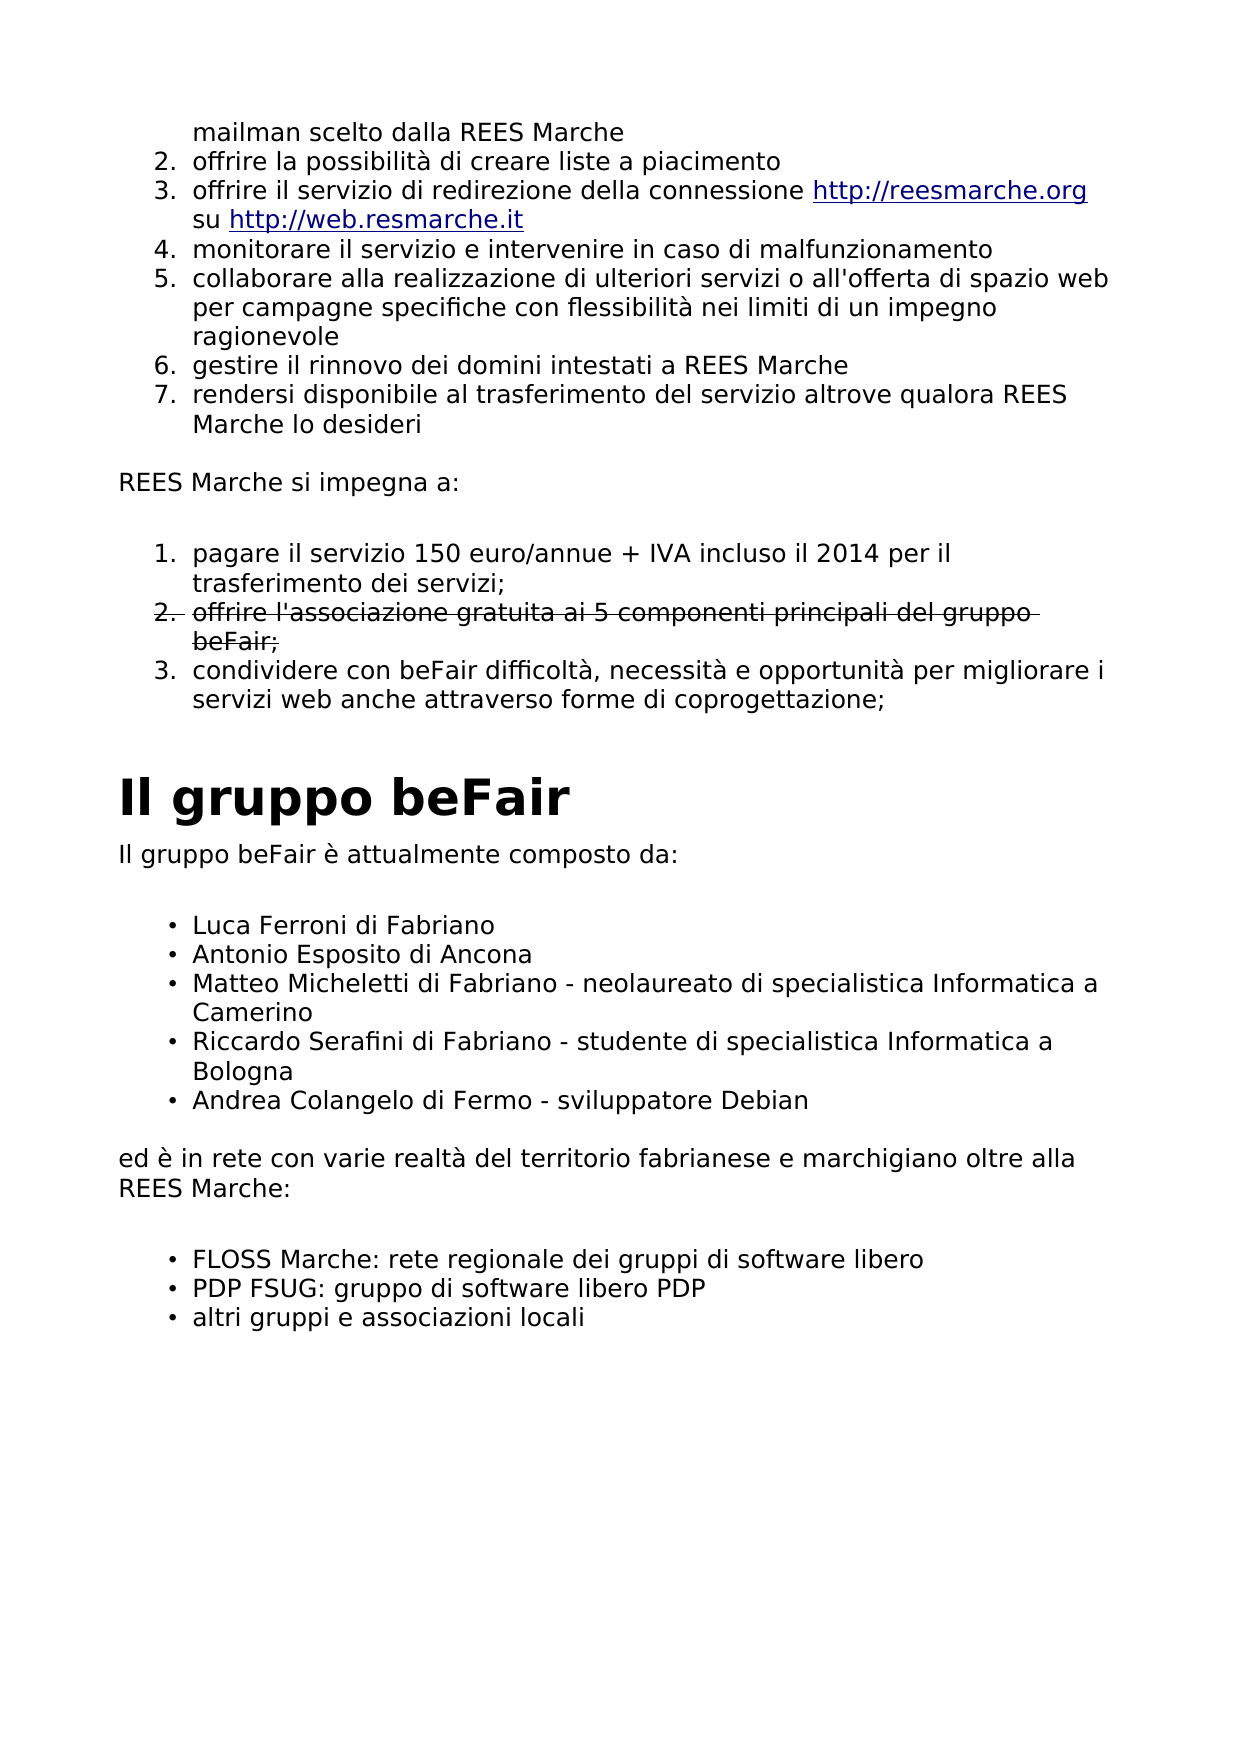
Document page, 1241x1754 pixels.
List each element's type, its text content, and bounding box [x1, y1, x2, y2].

list Antonio Esposito di Ancona [177, 940, 1122, 969]
subtitle Il gruppo beFair [118, 769, 1122, 827]
list offrire l'associazione gratuita ai 5 componenti principali del gruppo beFair; [177, 598, 1122, 656]
list FLOSS Marche: rete regionale dei gruppi di software libero [177, 1245, 1122, 1274]
list Andrea Colangelo di Fermo - sviluppatore Debian [177, 1086, 1122, 1115]
text REES Marche si impegna a: [118, 468, 1122, 498]
list Matteo Micheletti di Fabriano - neolaureato di specialistica Informatica a Camerino [177, 969, 1122, 1028]
text Il gruppo beFair è attualmente composto da: [118, 840, 1122, 869]
text ed è in rete con varie realtà del territorio fabrianese e marchigiano oltre alla REES Marche: [118, 1144, 1122, 1203]
list offrire la possibilità di creare liste a piacimento [177, 147, 1122, 176]
list altri gruppi e associazioni locali [177, 1303, 1122, 1332]
list Riccardo Serafini di Fabriano - studente di specialistica Informatica a Bologna [177, 1028, 1122, 1086]
list rendersi disponibile al trasferimento del servizio altrove qualora REES Marche lo desideri [177, 381, 1122, 439]
list gestire il rinnovo dei domini intestati a REES Marche [177, 351, 1122, 381]
list PDP FSUG: gruppo di software libero PDP [177, 1274, 1122, 1303]
list pagare il servizio 150 euro/annue + IVA incluso il 2014 per il trasferimento dei servizi; [177, 539, 1122, 598]
list collaborare alla realizzazione di ulteriori servizi o all'offerta di spazio web per campagne specifiche con flessibilità nei limiti di un impegno ragionevole [177, 264, 1122, 351]
list offrire il servizio di redirezione della connessione http://reesmarche.org su http://web.resmarche.it [177, 176, 1122, 235]
list monitorare il servizio e intervenire in caso di malfunzionamento [177, 235, 1122, 264]
list condividere con beFair difficoltà, necessità e opportunità per migliorare i servizi web anche attraverso forme di coprogettazione; [177, 656, 1122, 714]
list Luca Ferroni di Fabriano [177, 911, 1122, 940]
list mailman scelto dalla REES Marche [177, 118, 1122, 147]
